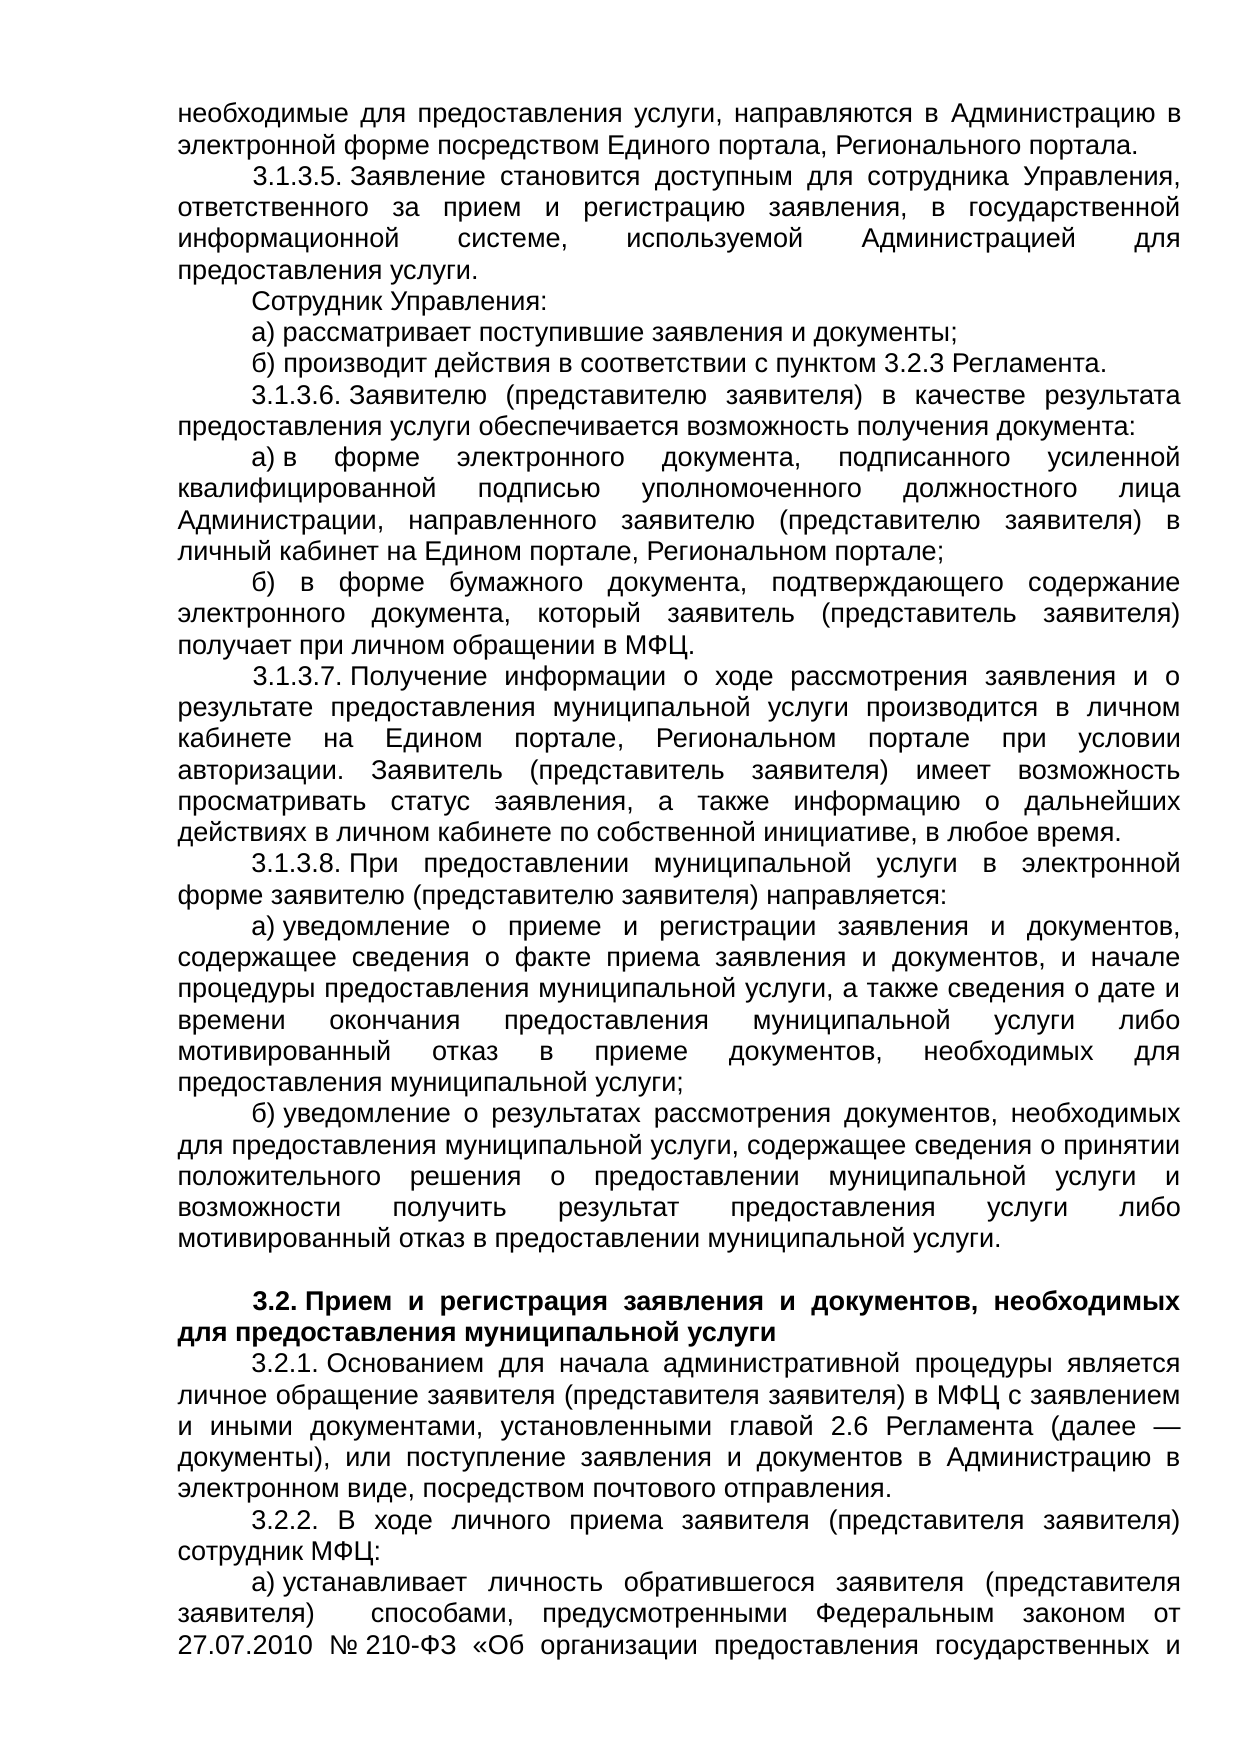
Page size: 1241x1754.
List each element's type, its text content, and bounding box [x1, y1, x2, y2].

text 3.1.3.5. Заявление становится доступным для сотрудника Управления, ответственного за прием и регистрацию заявления, в государственной информационной системе, используемой Администрацией для предоставления услуги. [177, 160, 1181, 285]
text б) в форме бумажного документа, подтверждающего содержание электронного документа, который заявитель (представитель заявителя) получает при личном обращении в МФЦ. [177, 566, 1181, 660]
text 3.1.3.6. Заявителю (представителю заявителя) в качестве результата предоставления услуги обеспечивается возможность получения документа: [177, 379, 1181, 441]
text а) устанавливает личность обратившегося заявителя (представителя заявителя) способами, предусмотренными Федеральным законом от 27.07.2010 № 210-ФЗ «Об организации предоставления государственных и [177, 1566, 1181, 1660]
text а) рассматривает поступившие заявления и документы; [177, 316, 1181, 347]
text 3.1.3.7. Получение информации о ходе рассмотрения заявления и о результате предоставления муниципальной услуги производится в личном кабинете на Едином портале, Региональном портале при условии авторизации. Заявитель (представитель заявителя) имеет возможность просматривать статус заявления, а также информацию о дальнейших действиях в личном кабинете по собственной инициативе, в любое время. [177, 660, 1181, 847]
text 3.2. Прием и регистрация заявления и документов, необходимых для предоставления муниципальной услуги [177, 1285, 1181, 1347]
text Сотрудник Управления: [177, 285, 1181, 316]
text необходимые для предоставления услуги, направляются в Администрацию в электронной форме посредством Единого портала, Регионального портала. [177, 97, 1181, 160]
text а) уведомление о приеме и регистрации заявления и документов, содержащее сведения о факте приема заявления и документов, и начале процедуры предоставления муниципальной услуги, а также сведения о дате и времени окончания предоставления муниципальной услуги либо мотивированный отказ в приеме документов, необходимых для предоставления муниципальной услуги; [177, 910, 1181, 1097]
text б) производит действия в соответствии с пунктом 3.2.3 Регламента. [177, 347, 1181, 379]
text 3.2.1. Основанием для начала административной процедуры является личное обращение заявителя (представителя заявителя) в МФЦ с заявлением и иными документами, установленными главой 2.6 Регламента (далее — документы), или поступление заявления и документов в Администрацию в электронном виде, посредством почтового отправления. [177, 1347, 1181, 1504]
text а) в форме электронного документа, подписанного усиленной квалифицированной подписью уполномоченного должностного лица Администрации, направленного заявителю (представителю заявителя) в личный кабинет на Едином портале, Региональном портале; [177, 441, 1181, 566]
text 3.1.3.8. При предоставлении муниципальной услуги в электронной форме заявителю (представителю заявителя) направляется: [177, 847, 1181, 910]
text б) уведомление о результатах рассмотрения документов, необходимых для предоставления муниципальной услуги, содержащее сведения о принятии положительного решения о предоставлении муниципальной услуги и возможности получить результат предоставления услуги либо мотивированный отказ в предоставлении муниципальной услуги. [177, 1097, 1181, 1254]
text 3.2.2. В ходе личного приема заявителя (представителя заявителя) сотрудник МФЦ: [177, 1504, 1181, 1566]
